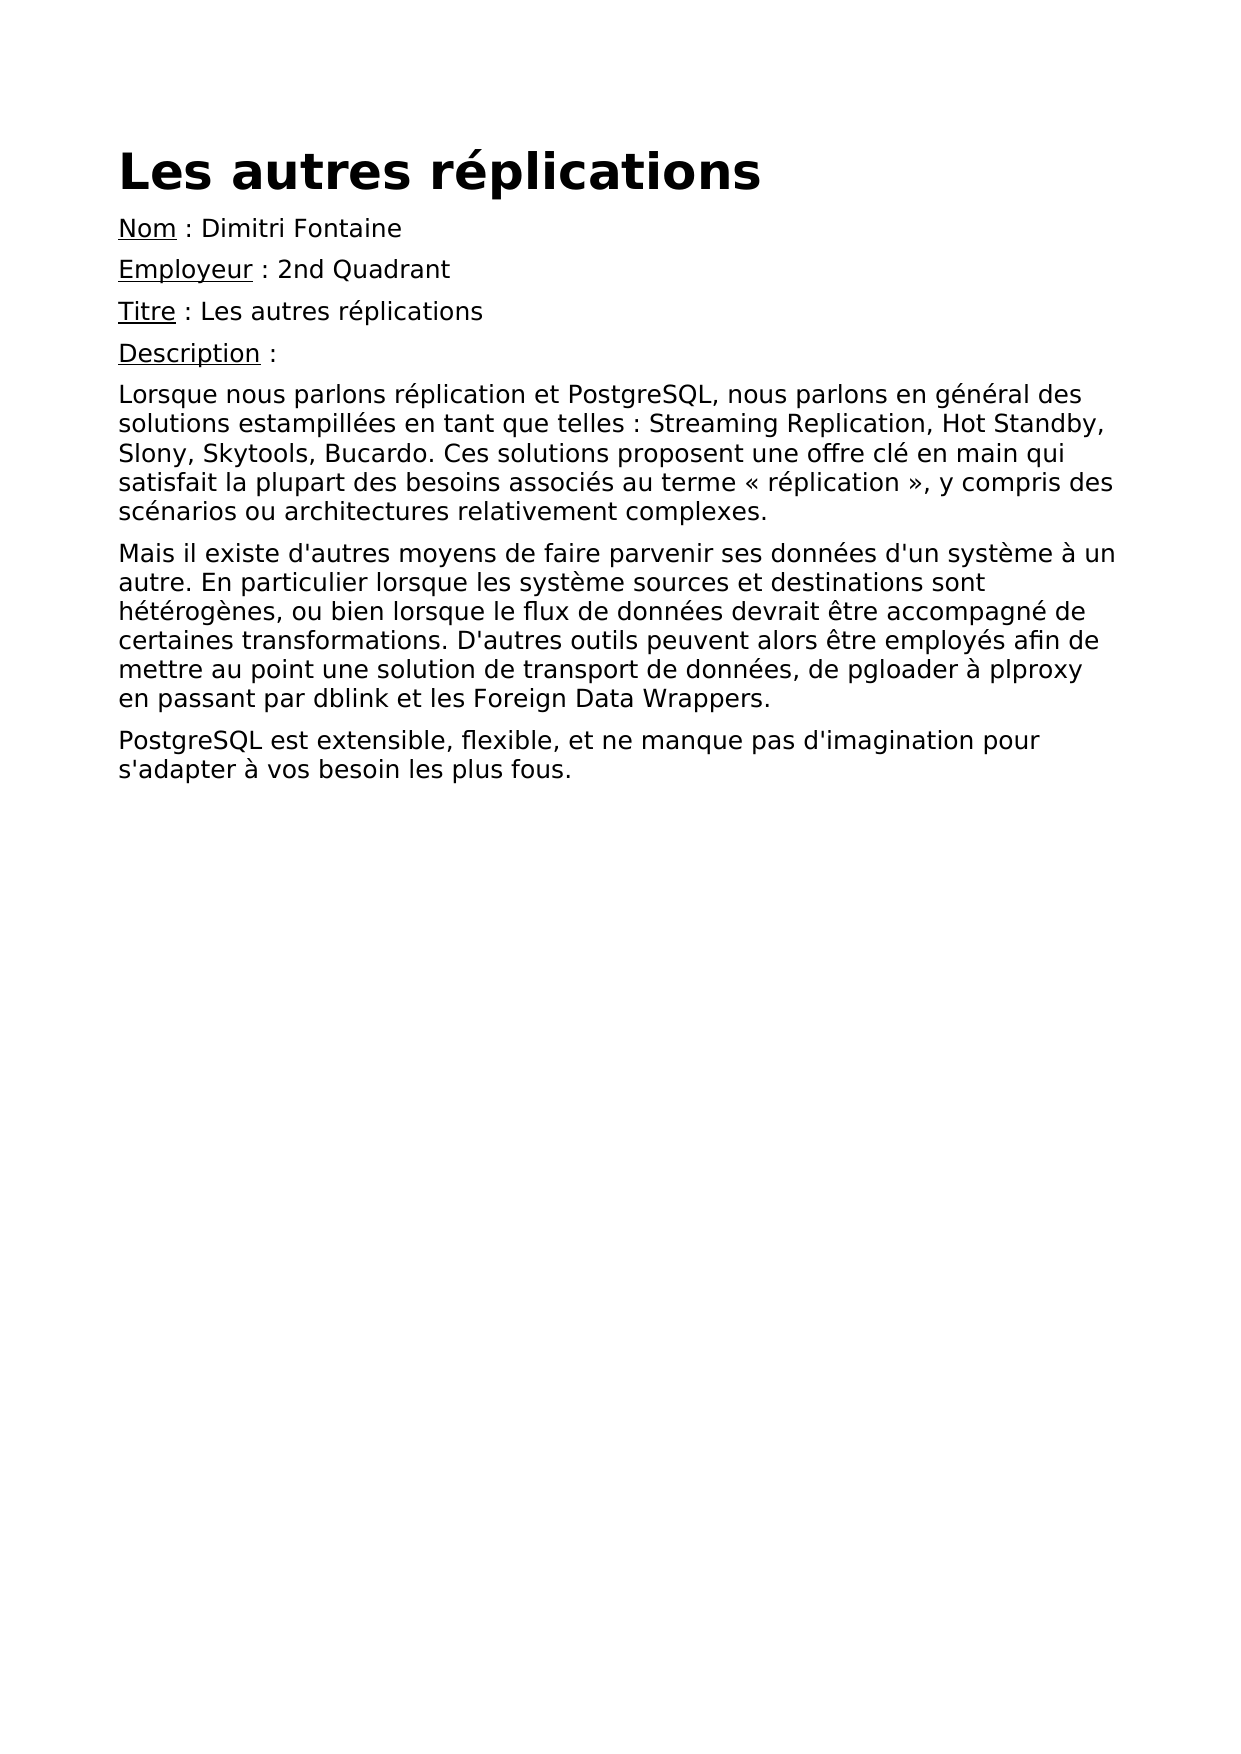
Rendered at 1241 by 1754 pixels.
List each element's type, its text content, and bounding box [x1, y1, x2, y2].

text Titre : Les autres réplications [118, 297, 1122, 326]
text Description : [118, 339, 1122, 368]
text Mais il existe d'autres moyens de faire parvenir ses données d'un système à un autre. En particulier lorsque les système sources et destinations sont hétérogènes, ou bien lorsque le flux de données devrait être accompagné de certaines transformations. D'autres outils peuvent alors être employés afin de mettre au point une solution de transport de données, de pgloader à plproxy en passant par dblink et les Foreign Data Wrappers. [118, 539, 1122, 714]
text Nom : Dimitri Fontaine [118, 214, 1122, 243]
subtitle Les autres réplications [118, 143, 1122, 201]
text PostgreSQL est extensible, flexible, et ne manque pas d'imagination pour s'adapter à vos besoin les plus fous. [118, 726, 1122, 785]
text Lorsque nous parlons réplication et PostgreSQL, nous parlons en général des solutions estampillées en tant que telles : Streaming Replication, Hot Standby, Slony, Skytools, Bucardo. Ces solutions proposent une offre clé en main qui satisfait la plupart des besoins associés au terme « réplication », y compris des scénarios ou architectures relativement complexes. [118, 381, 1122, 526]
text Employeur : 2nd Quadrant [118, 256, 1122, 285]
